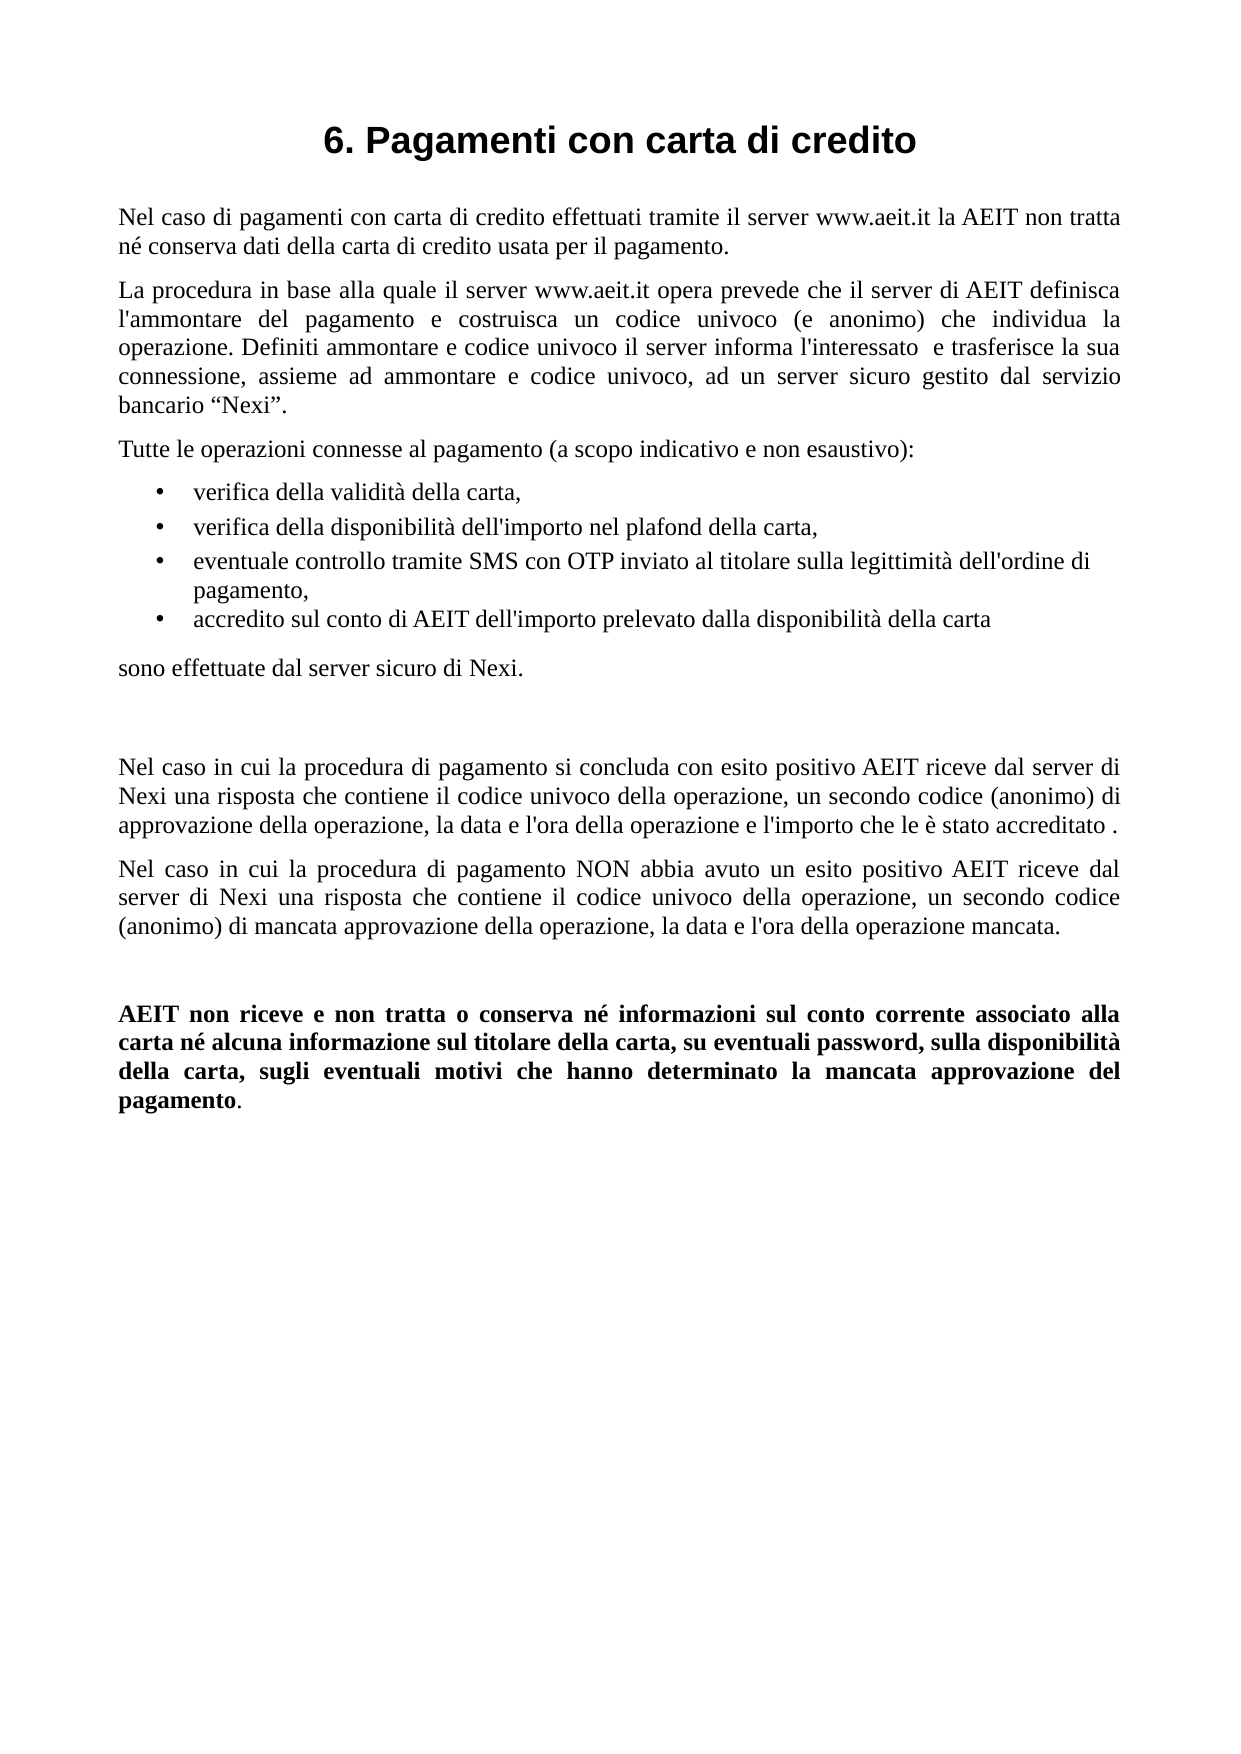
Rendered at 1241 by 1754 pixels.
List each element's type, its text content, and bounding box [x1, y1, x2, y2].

text AEIT non riceve e non tratta o conserva né informazioni sul conto corrente associato alla carta né alcuna informazione sul titolare della carta, su eventuali password, sulla disponibilità della carta, sugli eventuali motivi che hanno determinato la mancata approvazione del pagamento. [118, 999, 1122, 1114]
text Nel caso in cui la procedura di pagamento NON abbia avuto un esito positivo AEIT riceve dal server di Nexi una risposta che contiene il codice univoco della operazione, un secondo codice (anonimo) di mancata approvazione della operazione, la data e l'ora della operazione mancata. [118, 854, 1122, 940]
list accredito sul conto di AEIT dell'importo prelevato dalla disponibilità della carta [156, 604, 1122, 633]
text Nel caso in cui la procedura di pagamento si concluda con esito positivo AEIT riceve dal server di Nexi una risposta che contiene il codice univoco della operazione, un secondo codice (anonimo) di approvazione della operazione, la data e l'ora della operazione e l'importo che le è stato accreditato . [118, 752, 1122, 839]
text La procedura in base alla quale il server www.aeit.it opera prevede che il server di AEIT definisca l'ammontare del pagamento e costruisca un codice univoco (e anonimo) che individua la operazione. Definiti ammontare e codice univoco il server informa l'interessato e trasferisce la sua connessione, assieme ad ammontare e codice univoco, ad un server sicuro gestito dal servizio bancario “Nexi”. [118, 275, 1122, 419]
list eventuale controllo tramite SMS con OTP inviato al titolare sulla legittimità dell'ordine di pagamento, [156, 546, 1122, 604]
text sono effettuate dal server sicuro di Nexi. [118, 653, 1122, 682]
text Nel caso di pagamenti con carta di credito effettuati tramite il server www.aeit.it la AEIT non tratta né conserva dati della carta di credito usata per il pagamento. [118, 202, 1122, 260]
text Tutte le operazioni connesse al pagamento (a scopo indicativo e non esaustivo): [118, 434, 1122, 462]
list verifica della validità della carta, [156, 477, 1122, 506]
subtitle 6. Pagamenti con carta di credito [118, 118, 1122, 162]
list verifica della disponibilità dell'importo nel plafond della carta, [156, 512, 1122, 541]
